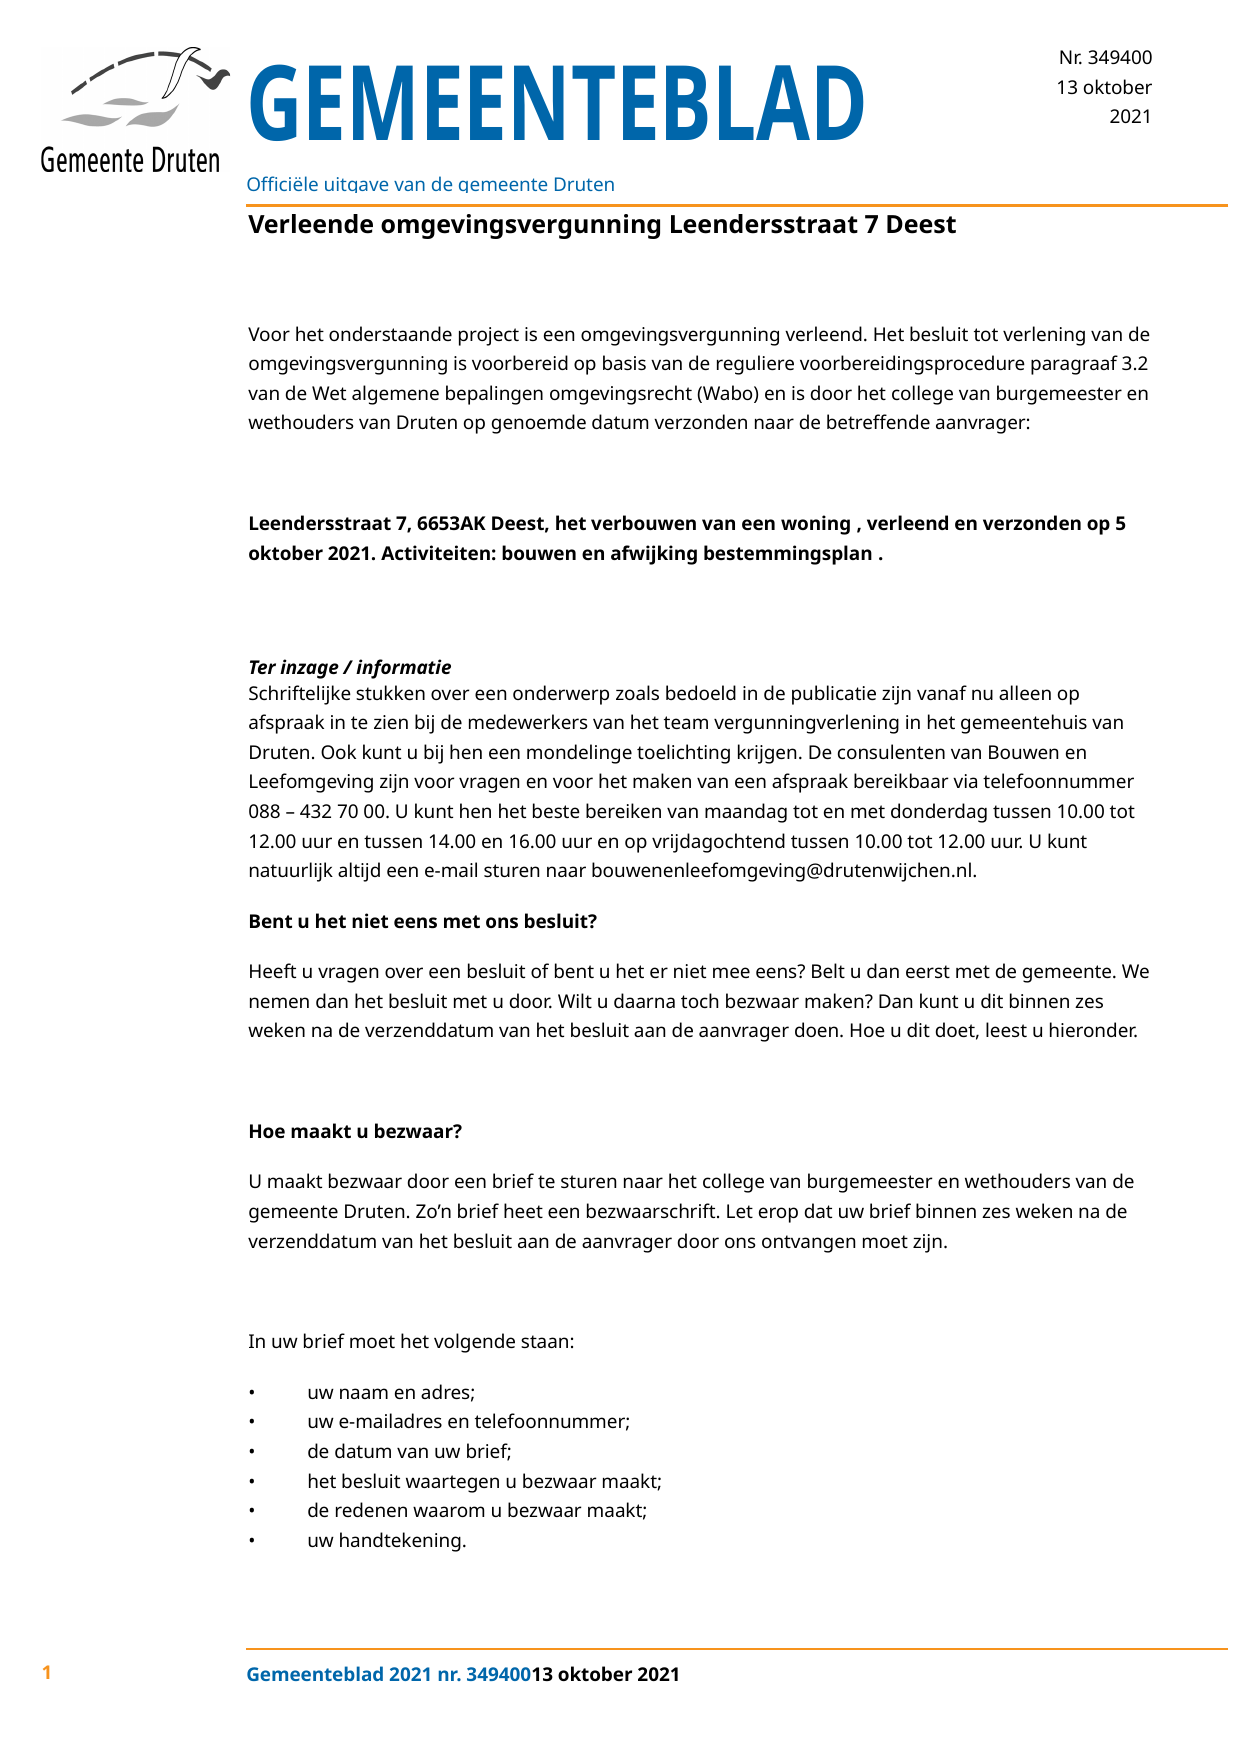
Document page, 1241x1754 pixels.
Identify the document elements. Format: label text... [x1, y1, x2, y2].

text In uw brief moet het volgende staan: [248, 1329, 1152, 1354]
text Bent u het niet eens met ons besluit? [248, 908, 1152, 934]
text Hoe maakt u bezwaar? [248, 1118, 1152, 1144]
text Verleende omgevingsvergunning Leendersstraat 7 Deest [248, 207, 1152, 241]
text Leendersstraat 7, 6653AK Deest, het verbouwen van een woning , verleend en verzonden op 5 oktober 2021. Activiteiten: bouwen en afwijking bestemmingsplan . [248, 510, 1152, 566]
text Schriftelijke stukken over een onderwerp zoals bedoeld in de publicatie zijn vanaf nu alleen op afspraak in te zien bij de medewerkers van het team vergunningverlening in het gemeentehuis van Druten. Ook kunt u bij hen een mondelinge toelichting krijgen. De consulenten van Bouwen en Leefomgeving zijn voor vragen en voor het maken van een afspraak bereikbaar via telefoonnummer 088 – 432 70 00. U kunt hen het beste bereiken van maandag tot en met donderdag tussen 10.00 tot 12.00 uur en tussen 14.00 en 16.00 uur en op vrijdagochtend tussen 10.00 tot 12.00 uur. U kunt natuurlijk altijd een e-mail sturen naar bouwenenleefomgeving@drutenwijchen.nl. [248, 680, 1152, 883]
picture [41, 47, 231, 172]
text Ter inzage / informatie [248, 654, 1152, 680]
list uw e-mailadres en telefoonnummer; [248, 1409, 1152, 1434]
list uw naam en adres; [248, 1379, 1152, 1405]
list uw handtekening. [248, 1527, 1152, 1553]
list de datum van uw brief; [248, 1438, 1152, 1464]
list het besluit waartegen u bezwaar maakt; [248, 1468, 1152, 1494]
text Voor het onderstaande project is een omgevingsvergunning verleend. Het besluit tot verlening van de omgevingsvergunning is voorbereid op basis van de reguliere voorbereidingsprocedure paragraaf 3.2 van de Wet algemene bepalingen omgevingsrecht (Wabo) en is door het college van burgemeester en wethouders van Druten op genoemde datum verzonden naar de betreffende aanvrager: [248, 321, 1152, 435]
text Heeft u vragen over een besluit of bent u het er niet mee eens? Belt u dan eerst met de gemeente. We nemen dan het besluit met u door. Wilt u daarna toch bezwaar maken? Dan kunt u dit binnen zes weken na de verzenddatum van het besluit aan de aanvrager doen. Hoe u dit doet, leest u hieronder. [248, 958, 1152, 1043]
list de redenen waarom u bezwaar maakt; [248, 1497, 1152, 1523]
text U maakt bezwaar door een brief te sturen naar het college van burgemeester en wethouders van de gemeente Druten. Zo’n brief heet een bezwaarschrift. Let erop dat uw brief binnen zes weken na de verzenddatum van het besluit aan de aanvrager door ons ontvangen moet zijn. [248, 1169, 1152, 1254]
